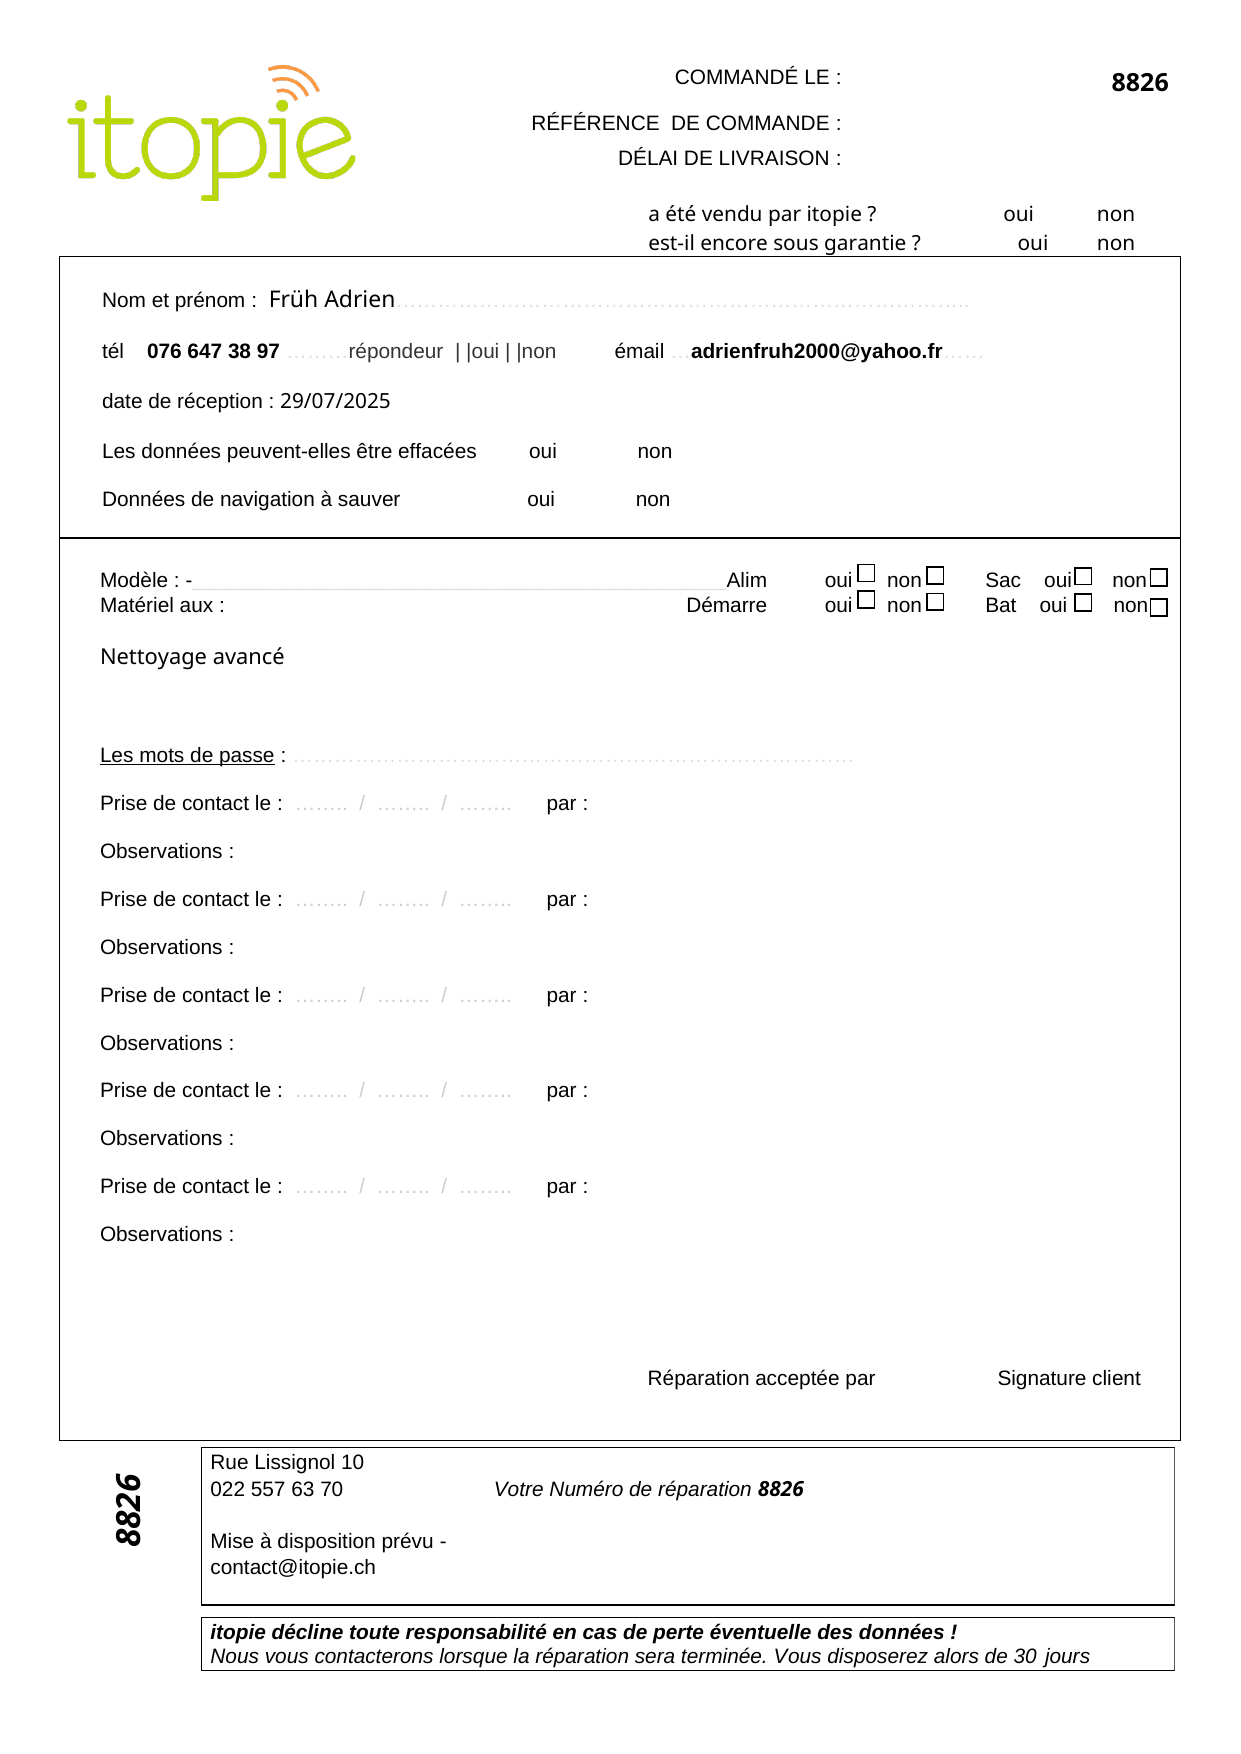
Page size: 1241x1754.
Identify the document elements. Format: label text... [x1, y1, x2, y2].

text tél 076 647 38 97 ………répondeur | |oui | |non émail …adrienfruh2000@yahoo.fr…… [60, 335, 1180, 362]
text Prise de contact le : …….. / …….. / …….. par : [60, 1075, 1180, 1102]
text Nettoyage avancé [60, 638, 1180, 671]
text Observations : [60, 1219, 1180, 1246]
table_header COMMANDÉ LE : [490, 59, 847, 104]
text Prise de contact le : …….. / …….. / …….. par : [60, 883, 1180, 911]
table_cell itopie décline toute responsabilité en cas de perte éventuelle des données ! Nous vous contacterons lorsque la réparation sera terminée. Vous disposerez alors de 30 jours [195, 1611, 1180, 1677]
table_cell [847, 105, 1180, 140]
text Matériel aux : Démarre oui non Bat oui non [60, 590, 1180, 617]
text Données de navigation à sauver oui non [60, 484, 1180, 511]
text Modèle : - Alim oui non Sac oui non [879, 562, 925, 590]
text Prise de contact le : …….. / …….. / …….. par : [60, 979, 1180, 1006]
picture [67, 65, 356, 201]
table_cell RÉFÉRENCE DE COMMANDE : [490, 105, 847, 140]
text Observations : [60, 836, 1180, 863]
text Modèle : - Alim oui non Sac oui non [60, 562, 856, 590]
table_cell [847, 140, 1180, 175]
text Modèle : - Alim oui non Sac oui non [948, 562, 1180, 590]
table_header 8826 [847, 59, 1180, 104]
text Les mots de passe : ……………………………………………………………………… [60, 740, 1180, 767]
text Observations : [60, 1123, 1180, 1150]
table_cell DÉLAI DE LIVRAISON : [490, 140, 847, 175]
text Réparation acceptée par Signature client [60, 1363, 1180, 1390]
text est-il encore sous garantie ? oui non [59, 228, 1181, 256]
text Observations : [60, 931, 1180, 958]
text Observations : [60, 1027, 1180, 1054]
text Prise de contact le : …….. / …….. / …….. par : [60, 788, 1180, 815]
text Nom et prénom : Früh Adrien……………………………………………………………………….. [60, 280, 1180, 314]
text date de réception : 29/07/2025 [60, 383, 1180, 415]
table_header 8826 [59, 1441, 195, 1677]
text Les données peuvent-elles être effacées oui non [60, 436, 1180, 463]
text Prise de contact le : …….. / …….. / …….. par : [60, 1171, 1180, 1198]
text a été vendu par itopie ? oui non [59, 199, 1181, 228]
table_header Rue Lissignol 10 022 557 63 70 Votre Numéro de réparation 8826 Mise à disposition prévu - contact@itopie.ch [195, 1441, 1180, 1611]
